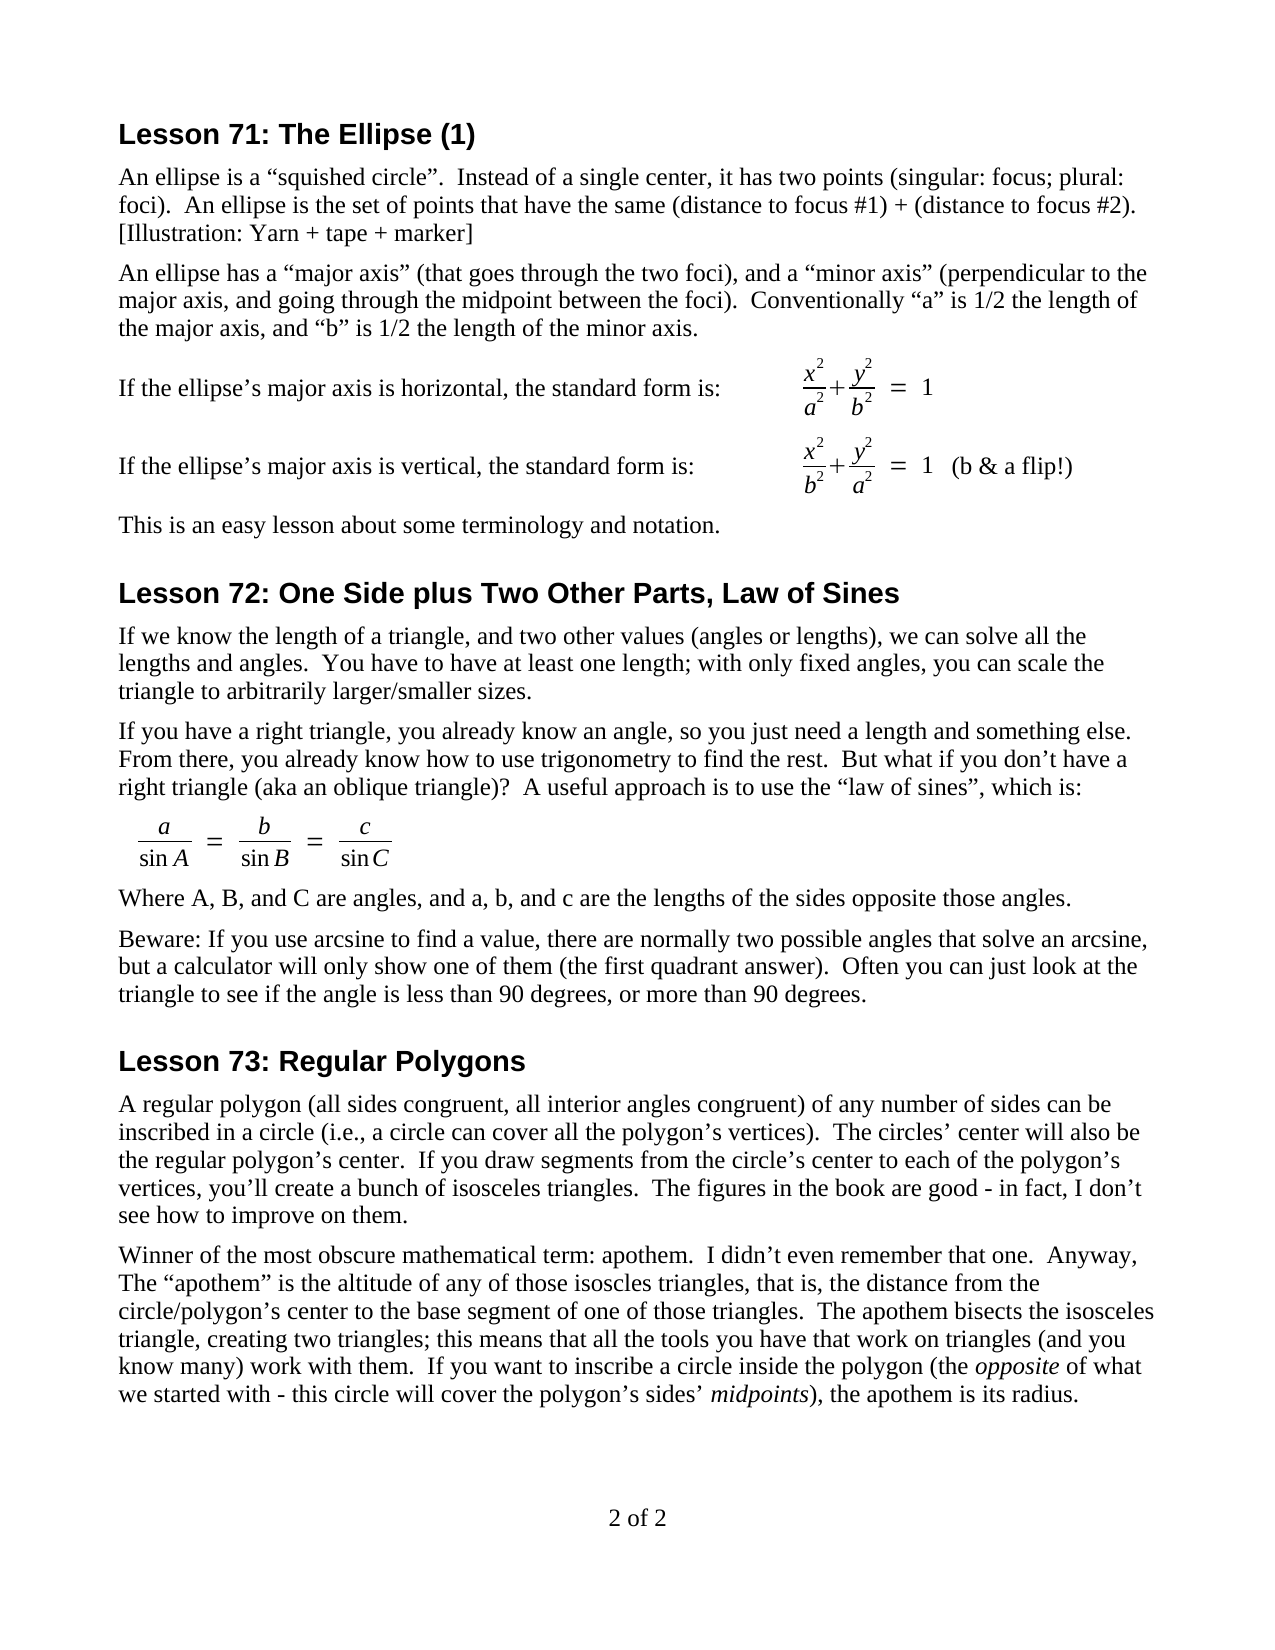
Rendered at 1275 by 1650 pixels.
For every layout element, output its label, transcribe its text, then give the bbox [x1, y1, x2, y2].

text A regular polygon (all sides congruent, all interior angles congruent) of any number of sides can be inscribed in a circle (i.e., a circle can cover all the polygon’s vertices). The circles’ center will also be the regular polygon’s center. If you draw segments from the circle’s center to each of the polygon’s vertices, you’ll create a bunch of isosceles triangles. The figures in the book are good - in fact, I don’t see how to improve on them. [118, 1091, 1157, 1229]
text An ellipse has a “major axis” (that goes through the two foci), and a “minor axis” (perpendicular to the major axis, and going through the midpoint between the foci). Conventionally “a” is 1/2 the length of the major axis, and “b” is 1/2 the length of the minor axis. [118, 259, 1157, 342]
text If the ellipse’s major axis is horizontal, the standard form is: [118, 354, 1157, 421]
subtitle Lesson 72: One Side plus Two Other Parts, Law of Sines [118, 577, 1157, 609]
text An ellipse is a “squished circle”. Instead of a single center, it has two points (singular: focus; plural: foci). An ellipse is the set of points that have the same (distance to focus #1) + (distance to focus #2). [Illustration: Yarn + tape + marker] [118, 163, 1157, 246]
text Beware: If you use arcsine to find a value, there are normally two possible angles that solve an arcsine, but a calculator will only show one of them (the first quadrant answer). Often you can just look at the triangle to see if the angle is less than 90 degrees, or more than 90 degrees. [118, 925, 1157, 1008]
text If we know the length of a triangle, and two other values (angles or lengths), we can solve all the lengths and angles. You have to have at least one length; with only fixed angles, you can scale the triangle to arbitrarily larger/smaller sizes. [118, 622, 1157, 705]
text Where A, B, and C are angles, and a, b, and c are the lengths of the sides opposite those angles. [118, 884, 1157, 912]
text If the ellipse’s major axis is vertical, the standard form is: (b & a flip!) [118, 433, 1157, 499]
text Winner of the most obscure mathematical term: apothem. I didn’t even remember that one. Anyway, The “apothem” is the altitude of any of those isoscles triangles, that is, the distance from the circle/polygon’s center to the base segment of one of those triangles. The apothem bisects the isosceles triangle, creating two triangles; this means that all the tools you have that work on triangles (and you know many) work with them. If you want to inscribe a circle inside the polygon (the opposite of what we started with - this circle will cover the polygon’s sides’ midpoints), the apothem is its radius. [118, 1242, 1157, 1408]
text This is an easy lesson about some terminology and notation. [118, 512, 1157, 539]
text If you have a right triangle, you already know an angle, so you just need a length and something else. From there, you already know how to use trigonometry to find the rest. But what if you don’t have a right triangle (aka an oblique triangle)? A useful approach is to use the “law of sines”, which is: [118, 717, 1157, 801]
subtitle Lesson 71: The Ellipse (1) [118, 118, 1157, 151]
subtitle Lesson 73: Regular Polygons [118, 1045, 1157, 1078]
